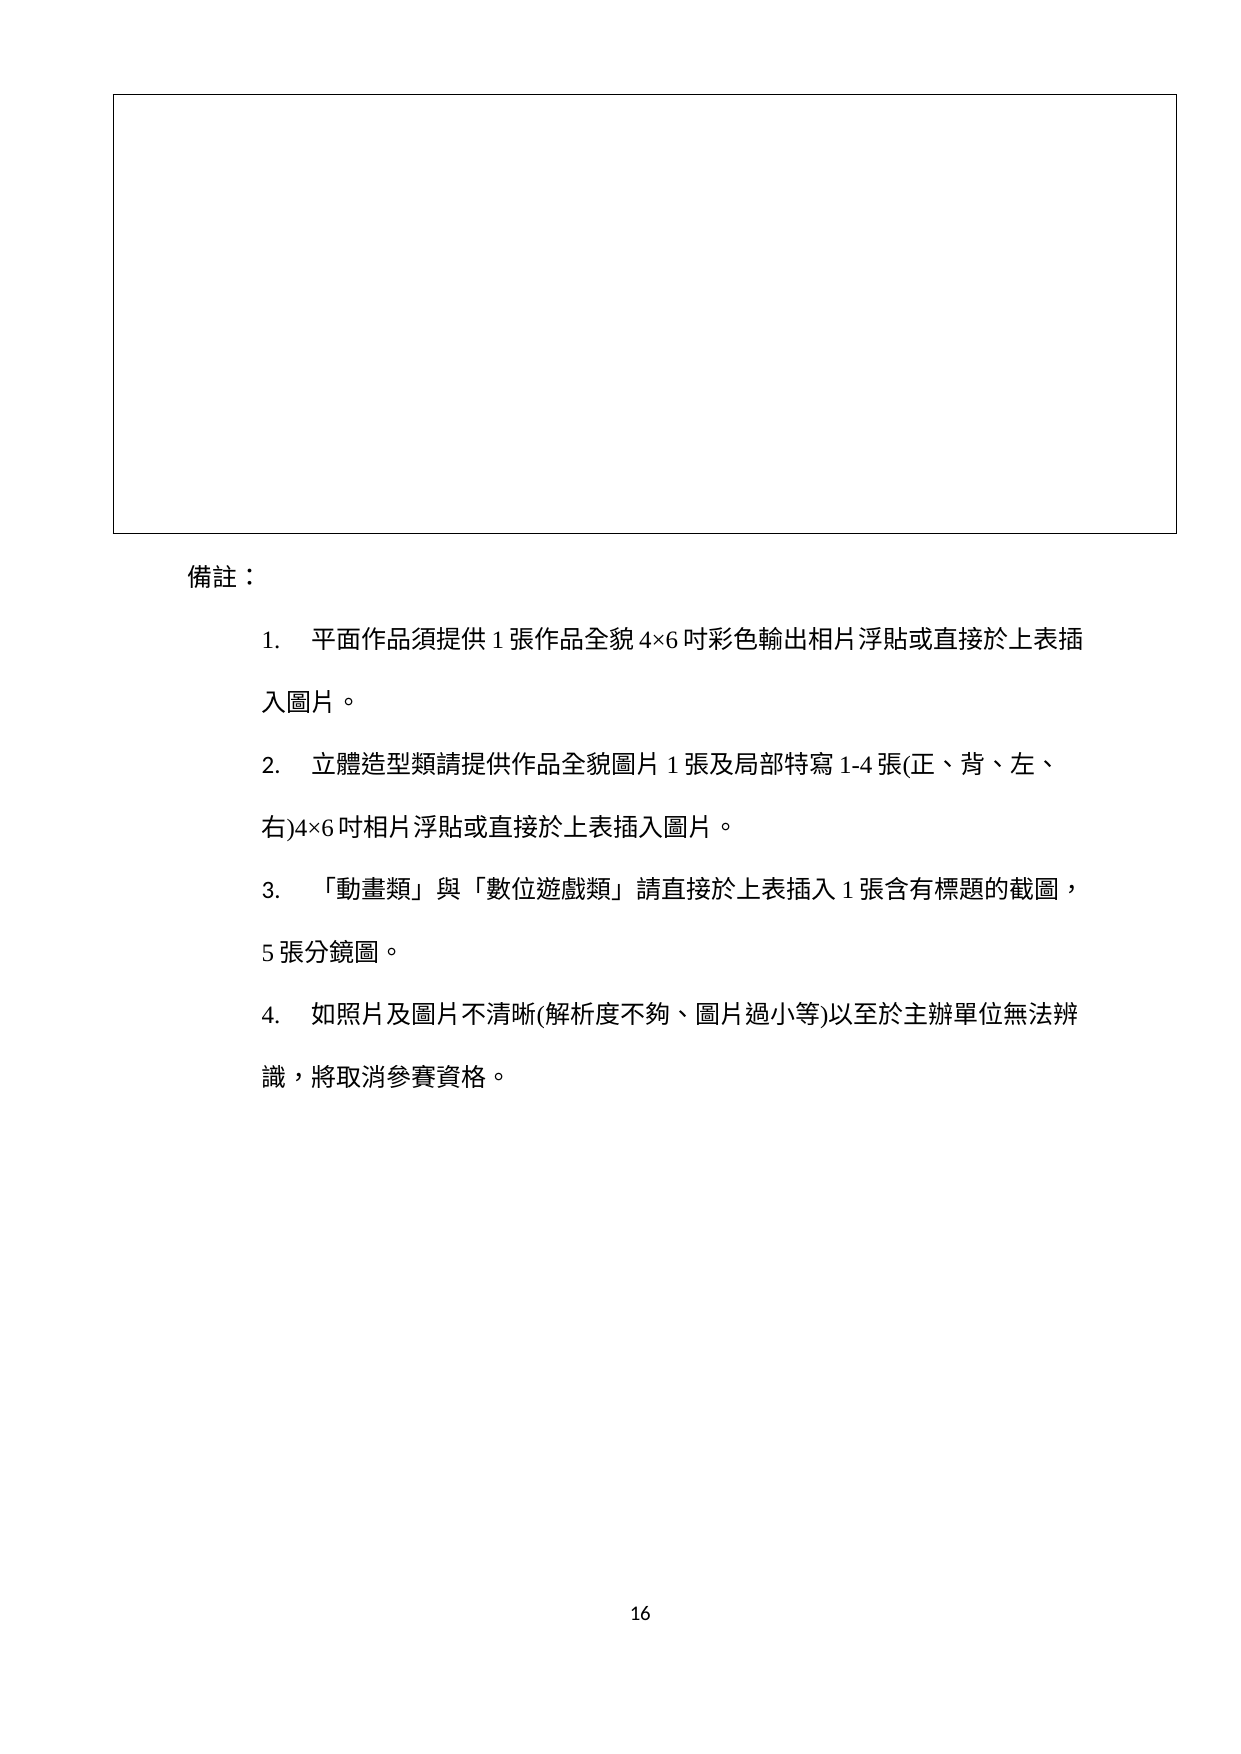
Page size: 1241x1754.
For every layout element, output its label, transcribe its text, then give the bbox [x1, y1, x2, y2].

list 平面作品須提供1張作品全貌4×6吋彩色輸出相片浮貼或直接於上表插入圖片。 [261, 596, 1093, 721]
list 立體造型類請提供作品全貌圖片1張及局部特寫1-4張(正、背、左、右)4×6吋相片浮貼或直接於上表插入圖片。 [261, 721, 1093, 846]
text 備註： [187, 534, 1093, 596]
list 「動畫類」與「數位遊戲類」請直接於上表插入1張含有標題的截圖，5張分鏡圖。 [261, 846, 1093, 971]
list 如照片及圖片不清晰(解析度不夠、圖片過小等)以至於主辦單位無法辨識，將取消參賽資格。 [261, 971, 1093, 1096]
table_cell [114, 95, 1176, 533]
